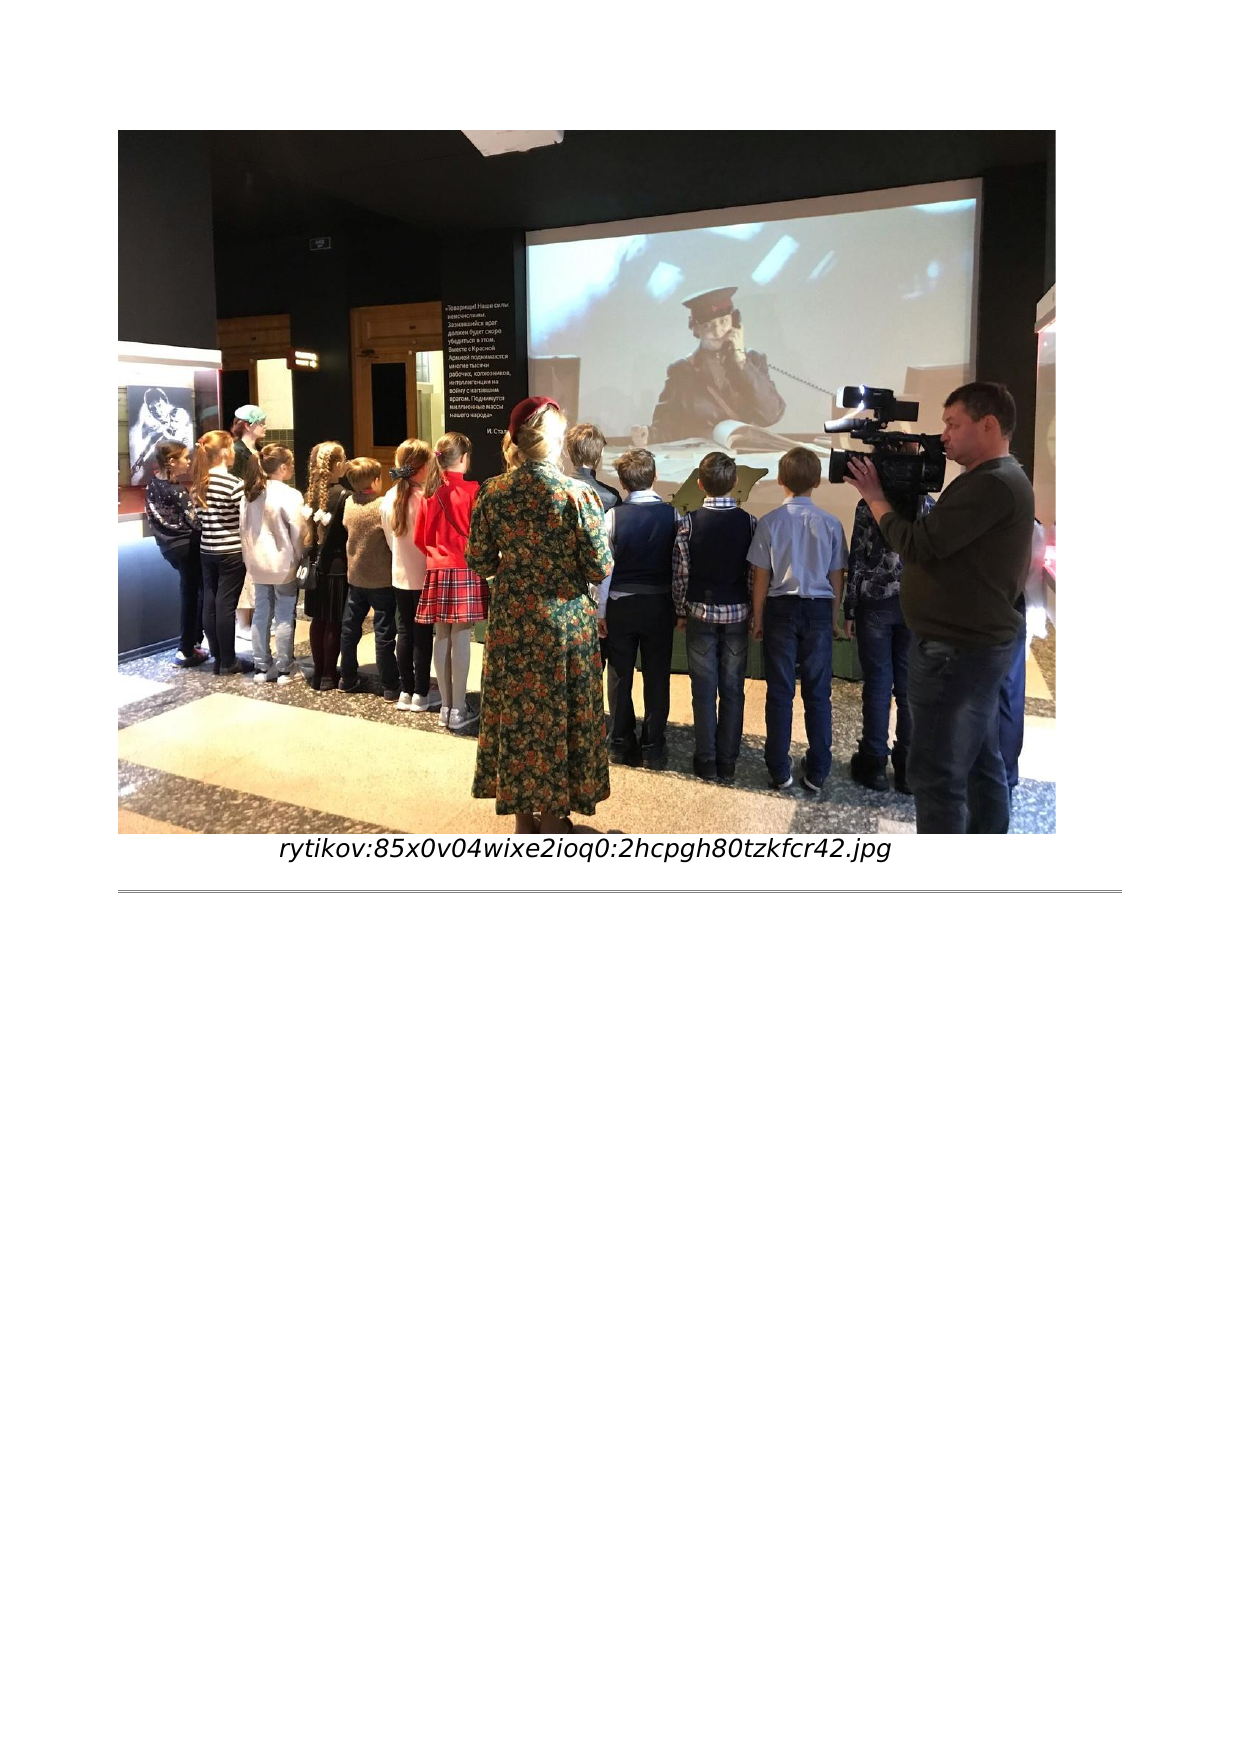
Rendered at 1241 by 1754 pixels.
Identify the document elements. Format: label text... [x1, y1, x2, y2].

text rytikov:85x0v04wixe2ioq0:2hcpgh80tzkfcr42.jpg [118, 834, 1056, 863]
picture [118, 130, 1056, 834]
